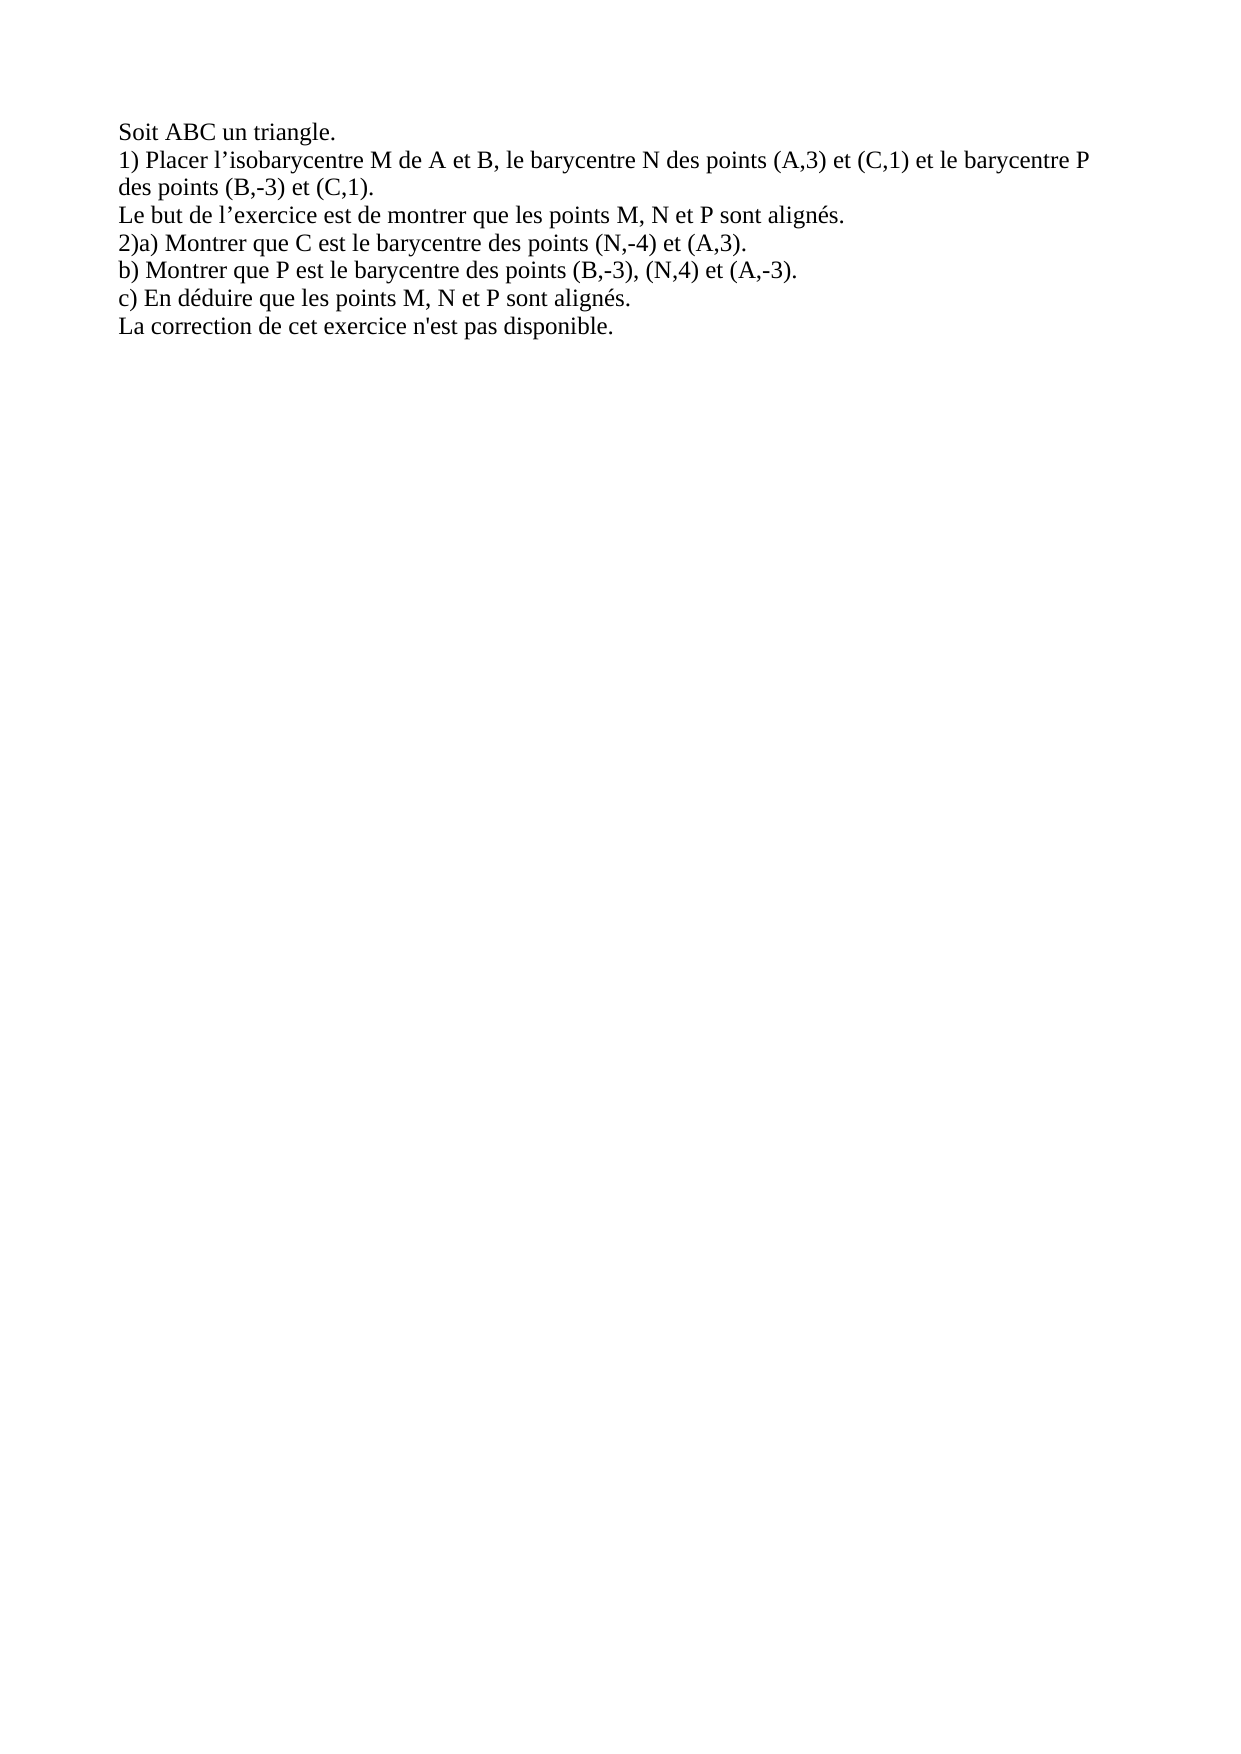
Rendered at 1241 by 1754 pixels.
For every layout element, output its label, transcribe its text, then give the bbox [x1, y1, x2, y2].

text 1) Placer l’isobarycentre M de A et B, le barycentre N des points (A,3) et (C,1) et le barycentre P des points (B,-3) et (C,1). [118, 146, 1122, 201]
text b) Montrer que P est le barycentre des points (B,-3), (N,4) et (A,-3). [118, 257, 1122, 284]
text 2)a) Montrer que C est le barycentre des points (N,-4) et (A,3). [118, 229, 1122, 257]
text Soit ABC un triangle. [118, 118, 1122, 146]
text c) En déduire que les points M, N et P sont alignés. [118, 284, 1122, 312]
text La correction de cet exercice n'est pas disponible. [118, 312, 1122, 340]
text Le but de l’exercice est de montrer que les points M, N et P sont alignés. [118, 201, 1122, 229]
